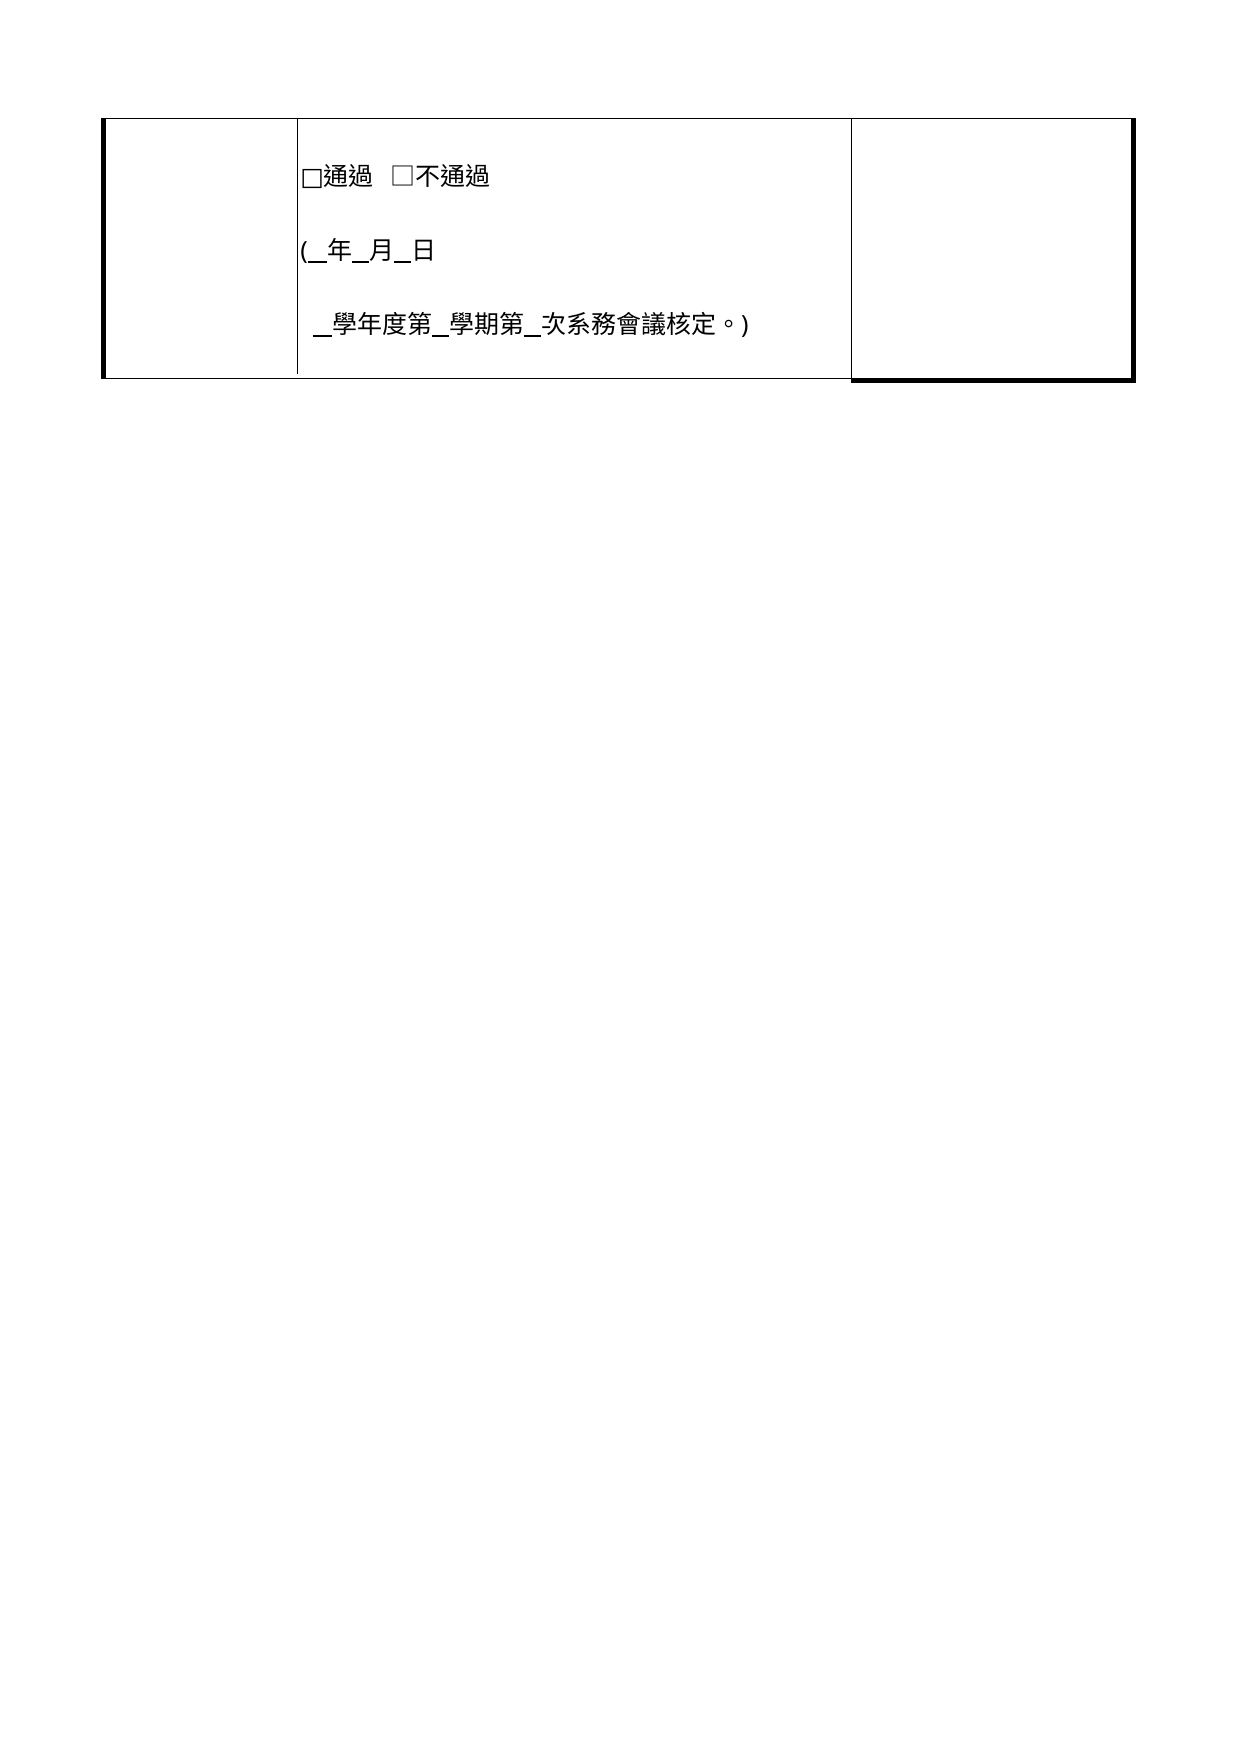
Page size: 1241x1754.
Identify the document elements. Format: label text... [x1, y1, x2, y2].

table_cell [852, 119, 1131, 378]
table_cell [106, 119, 297, 378]
table_cell □通過 □不通過 ( 年 月 日 學年度第 學期第 次系務會議核定。) [297, 119, 851, 378]
